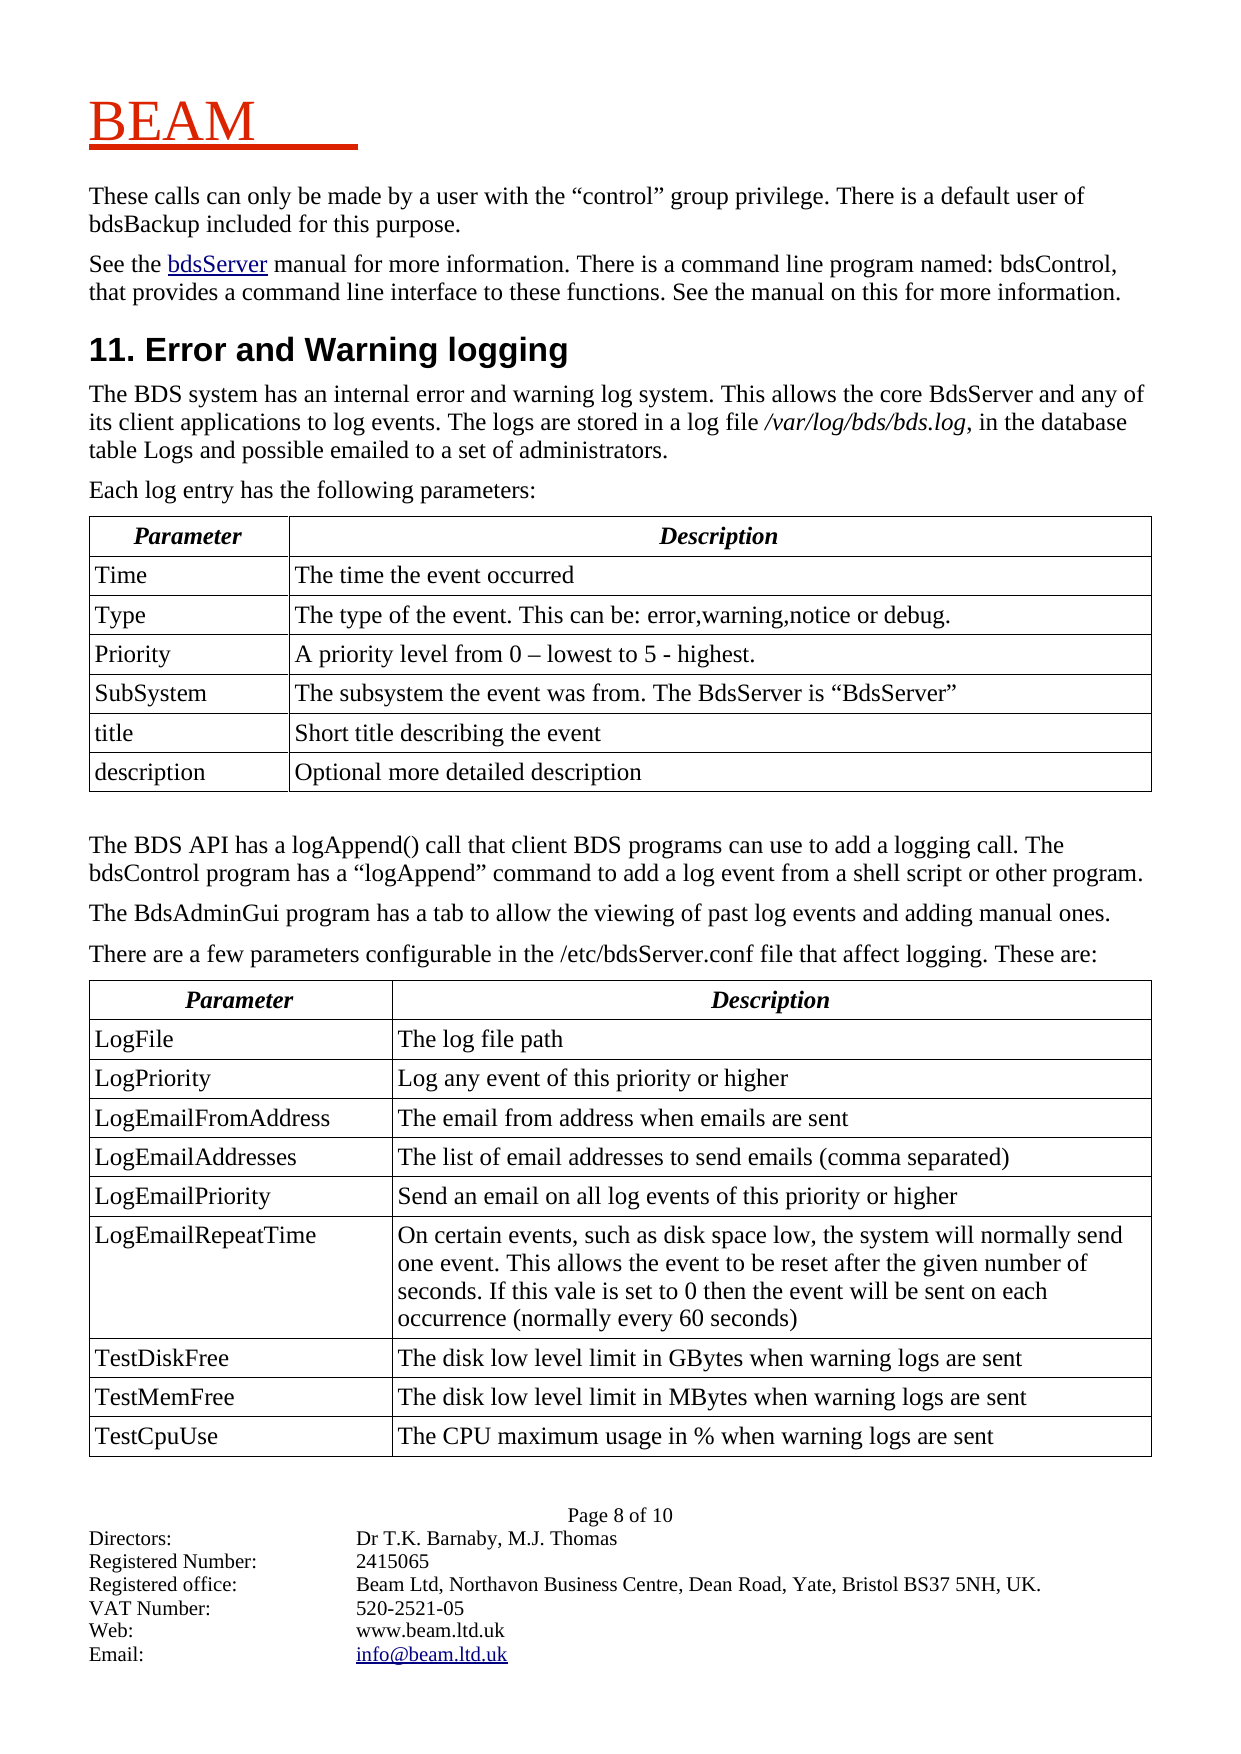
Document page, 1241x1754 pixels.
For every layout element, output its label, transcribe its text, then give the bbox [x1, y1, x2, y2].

text The BdsAdminGui program has a tab to allow the viewing of past log events and adding manual ones. [88, 899, 1152, 927]
table_header Parameter [90, 981, 392, 1019]
table_cell Type [90, 596, 288, 634]
table_cell title [90, 714, 288, 752]
table_cell TestMemFree [90, 1378, 392, 1416]
table_cell The email from address when emails are sent [393, 1099, 1151, 1137]
text The BDS system has an internal error and warning log system. This allows the core BdsServer and any of its client applications to log events. The logs are stored in a log file /var/log/bds/bds.log, in the database table Logs and possible emailed to a set of administrators. [88, 381, 1152, 464]
table_cell LogPriority [90, 1060, 392, 1098]
table_header Description [393, 981, 1151, 1019]
table_cell Send an email on all log events of this priority or higher [393, 1177, 1151, 1216]
table_cell The disk low level limit in GBytes when warning logs are sent [393, 1339, 1151, 1377]
table_cell TestDiskFree [90, 1339, 392, 1377]
table_cell LogEmailRepeatTime [90, 1217, 392, 1338]
table_cell A priority level from 0 – lowest to 5 - highest. [290, 635, 1151, 674]
table_cell Time [90, 557, 288, 595]
table_cell LogEmailAddresses [90, 1138, 392, 1176]
table_cell The CPU maximum usage in % when warning logs are sent [393, 1417, 1151, 1456]
text The BDS API has a logAppend() call that client BDS programs can use to add a logging call. The bdsControl program has a “logAppend” command to add a log event from a shell script or other program. [88, 832, 1152, 887]
table_cell Optional more detailed description [290, 753, 1151, 791]
table_cell The disk low level limit in MBytes when warning logs are sent [393, 1378, 1151, 1416]
table_header Description [290, 517, 1151, 556]
table_cell TestCpuUse [90, 1417, 392, 1456]
table_cell Short title describing the event [290, 714, 1151, 752]
table_cell The subsystem the event was from. The BdsServer is “BdsServer” [290, 675, 1151, 713]
text These calls can only be made by a user with the “control” group privilege. There is a default user of bdsBackup included for this purpose. [88, 182, 1152, 238]
table_cell The type of the event. This can be: error,warning,notice or debug. [290, 596, 1151, 634]
table_cell SubSystem [90, 675, 288, 713]
table_cell description [90, 753, 288, 791]
table_cell On certain events, such as disk space low, the system will normally send one event. This allows the event to be reset after the given number of seconds. If this vale is set to 0 then the event will be sent on each occurrence (normally every 60 seconds) [393, 1217, 1151, 1338]
table_cell The list of email addresses to send emails (comma separated) [393, 1138, 1151, 1176]
table_cell The time the event occurred [290, 557, 1151, 595]
subtitle Error and Warning logging [88, 331, 1152, 368]
text There are a few parameters configurable in the /etc/bdsServer.conf file that affect logging. These are: [88, 940, 1152, 967]
table_cell LogFile [90, 1020, 392, 1059]
table_cell The log file path [393, 1020, 1151, 1059]
table_cell Log any event of this priority or higher [393, 1060, 1151, 1098]
text See the bdsServer manual for more information. There is a command line program named: bdsControl, that provides a command line interface to these functions. See the manual on this for more information. [88, 250, 1152, 306]
table_cell LogEmailPriority [90, 1177, 392, 1216]
text Each log entry has the following parameters: [88, 476, 1152, 504]
table_cell LogEmailFromAddress [90, 1099, 392, 1137]
table_header Parameter [90, 517, 288, 556]
table_cell Priority [90, 635, 288, 674]
